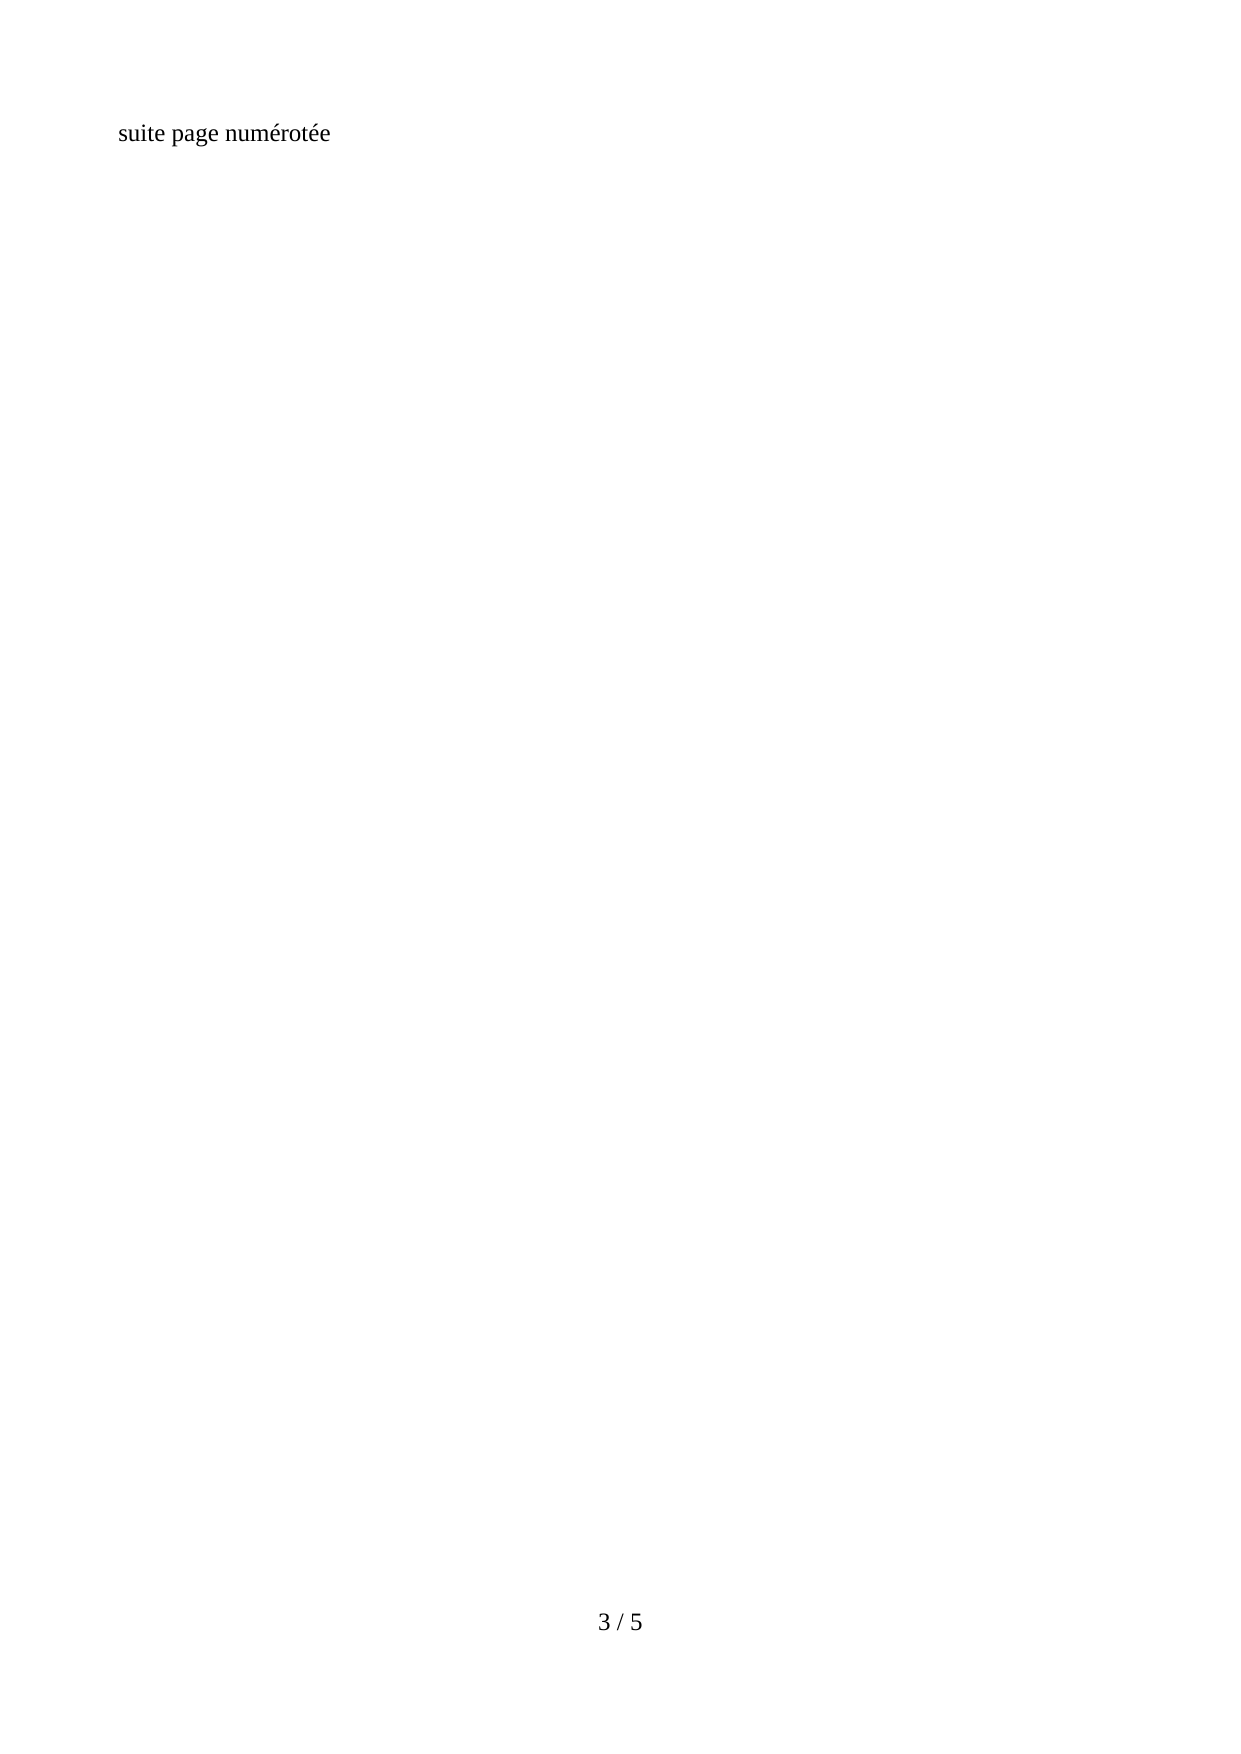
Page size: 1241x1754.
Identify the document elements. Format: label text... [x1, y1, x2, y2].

text suite page numérotée [118, 118, 1122, 147]
